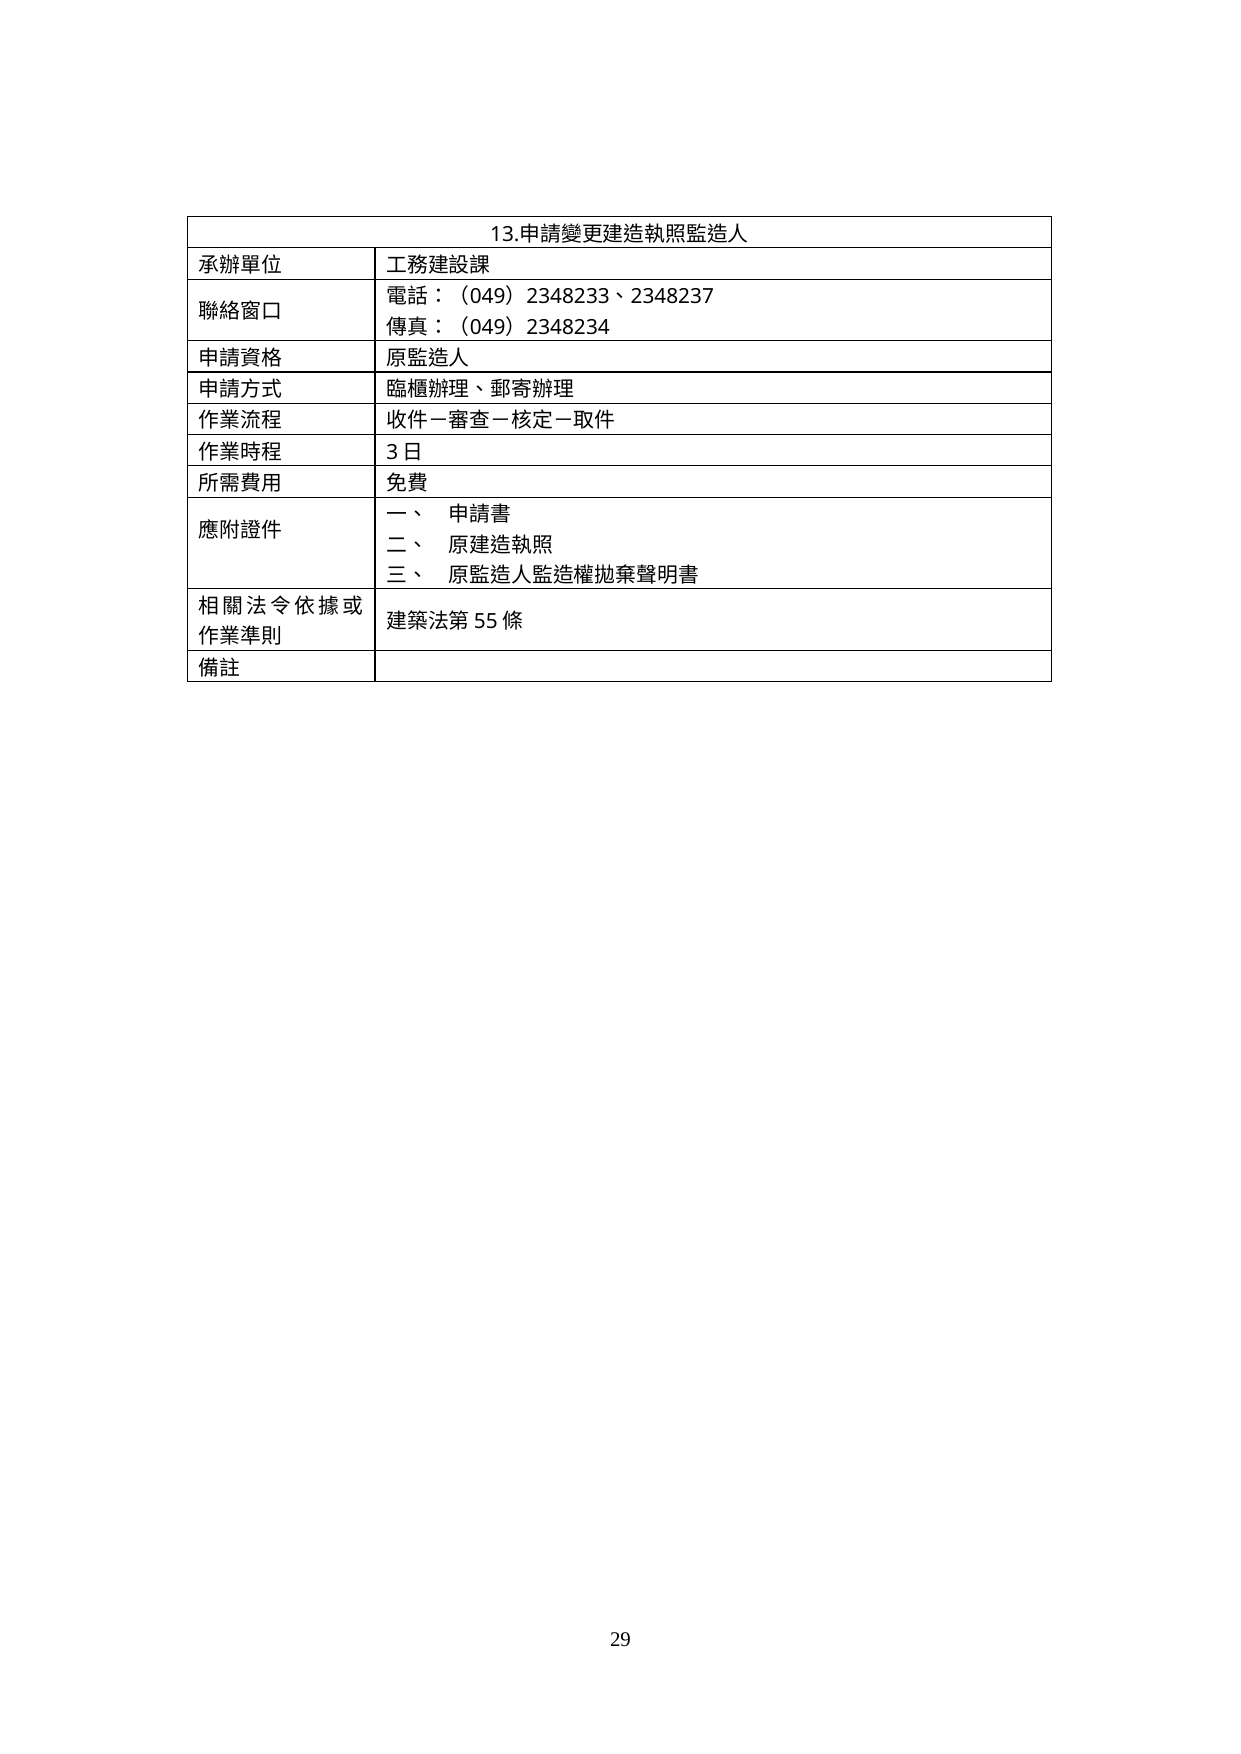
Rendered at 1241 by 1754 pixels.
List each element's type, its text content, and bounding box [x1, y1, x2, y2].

table_cell 臨櫃辦理、郵寄辦理 [376, 373, 1051, 403]
table_cell 申請資格 [188, 341, 374, 371]
table_cell 作業時程 [188, 435, 374, 465]
table_header 13.申請變更建造執照監造人 [188, 217, 1051, 247]
table_cell 聯絡窗口 [188, 280, 374, 340]
table_cell 申請書 原建造執照 原監造人監造權拋棄聲明書 [376, 498, 1051, 588]
table_cell 申請方式 [188, 373, 374, 403]
table_cell 建築法第55條 [376, 589, 1051, 650]
table_cell 所需費用 [188, 466, 374, 497]
table_cell 作業流程 [188, 404, 374, 434]
table_cell 免費 [376, 466, 1051, 497]
table_cell 收件－審查－核定－取件 [376, 404, 1051, 434]
table_cell 工務建設課 [376, 248, 1051, 278]
table_cell 原監造人 [376, 341, 1051, 371]
table_cell 電話：（049）2348233、2348237 傳真：（049）2348234 [376, 280, 1051, 340]
table_cell 3日 [376, 435, 1051, 465]
table_cell 承辦單位 [188, 248, 374, 278]
table_cell [376, 651, 1051, 681]
table_cell 應附證件 [188, 498, 374, 588]
table_cell 備註 [188, 651, 374, 681]
table_cell 相關法令依據或作業準則 [188, 589, 374, 650]
